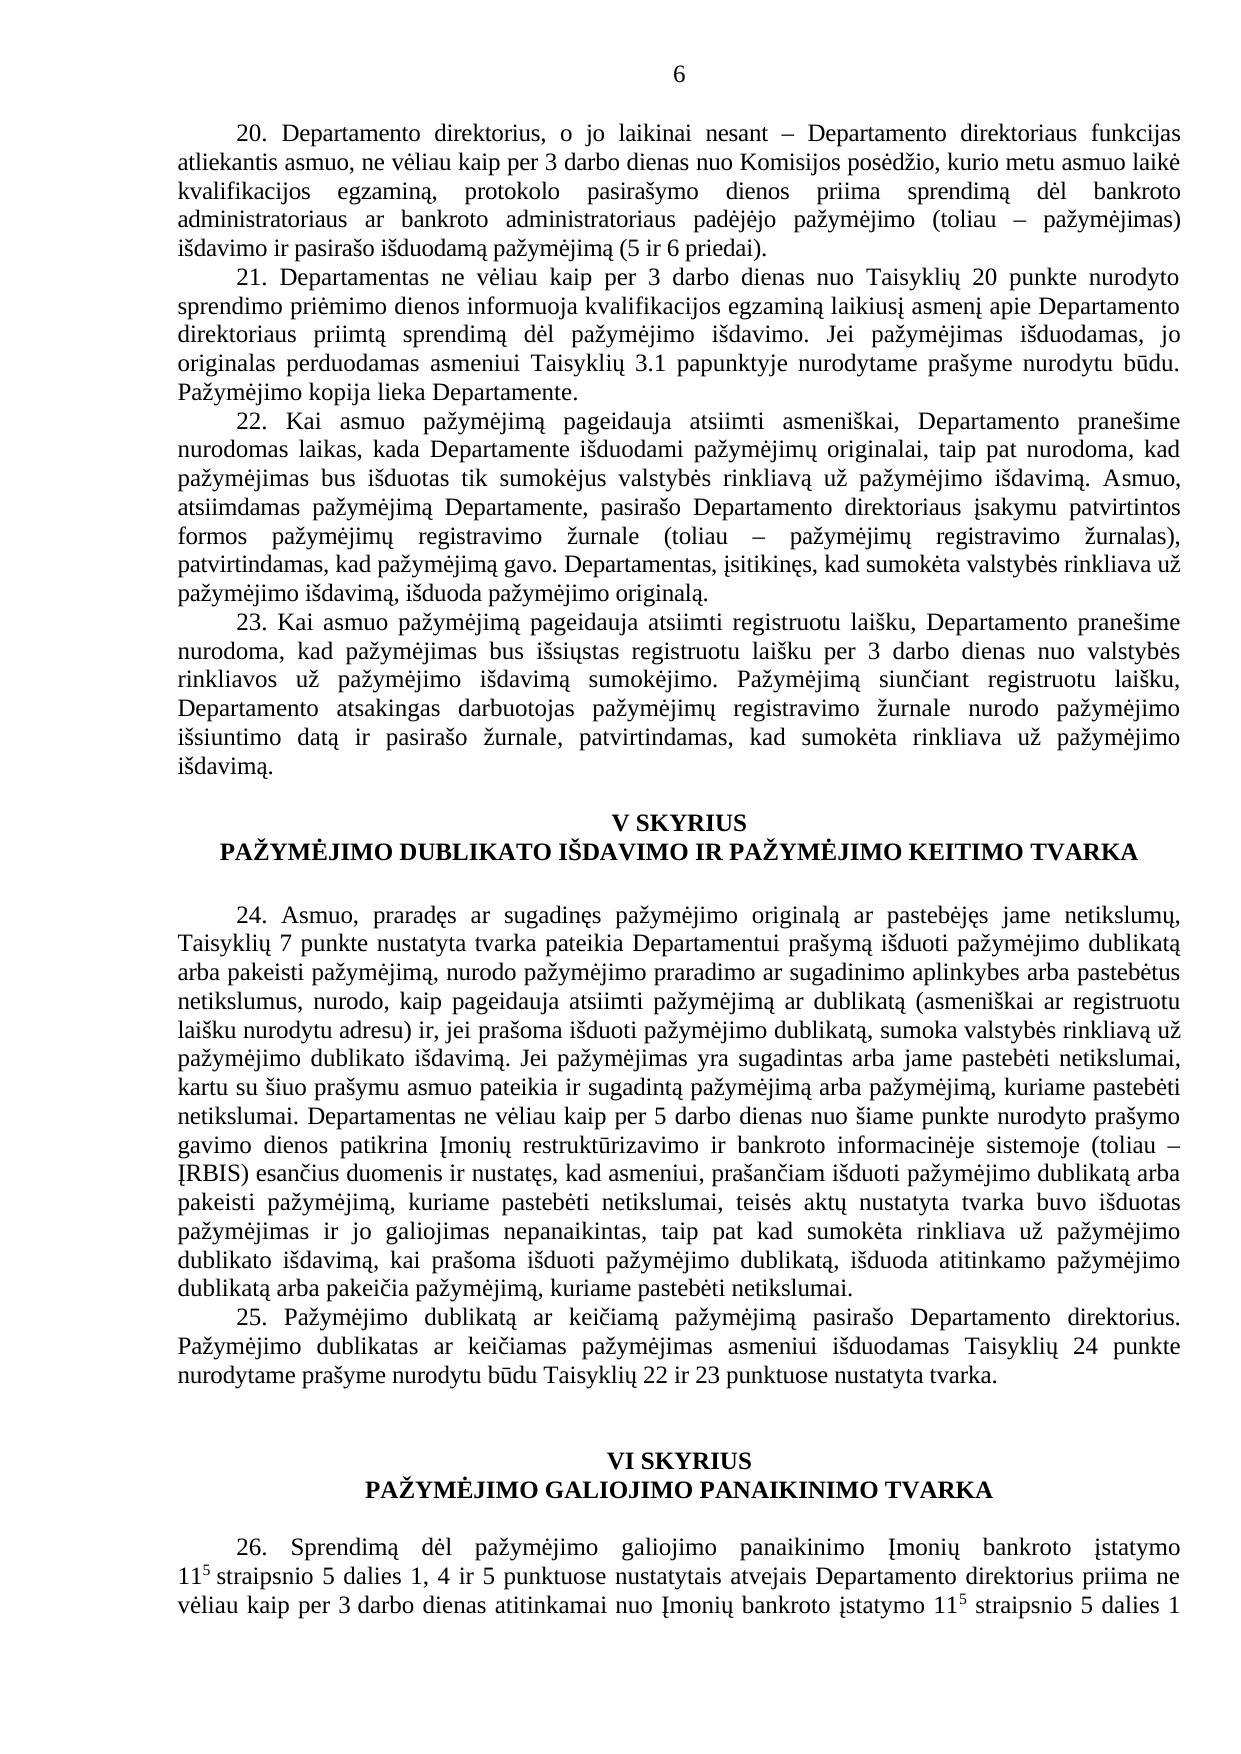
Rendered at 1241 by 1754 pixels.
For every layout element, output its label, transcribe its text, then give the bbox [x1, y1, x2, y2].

text 26. Sprendimą dėl pažymėjimo galiojimo panaikinimo Įmonių bankroto įstatymo 115 straipsnio 5 dalies 1, 4 ir 5 punktuose nustatytais atvejais Departamento direktorius priima ne vėliau kaip per 3 darbo dienas atitinkamai nuo Įmonių bankroto įstatymo 115 straipsnio 5 dalies 1 [177, 1532, 1181, 1618]
text 23. Kai asmuo pažymėjimą pageidauja atsiimti registruotu laišku, Departamento pranešime nurodoma, kad pažymėjimas bus išsiųstas registruotu laišku per 3 darbo dienas nuo valstybės rinkliavos už pažymėjimo išdavimą sumokėjimo. Pažymėjimą siunčiant registruotu laišku, Departamento atsakingas darbuotojas pažymėjimų registravimo žurnale nurodo pažymėjimo išsiuntimo datą ir pasirašo žurnale, patvirtindamas, kad sumokėta rinkliava už pažymėjimo išdavimą. [177, 607, 1181, 779]
text 24. Asmuo, praradęs ar sugadinęs pažymėjimo originalą ar pastebėjęs jame netikslumų, Taisyklių 7 punkte nustatyta tvarka pateikia Departamentui prašymą išduoti pažymėjimo dublikatą arba pakeisti pažymėjimą, nurodo pažymėjimo praradimo ar sugadinimo aplinkybes arba pastebėtus netikslumus, nurodo, kaip pageidauja atsiimti pažymėjimą ar dublikatą (asmeniškai ar registruotu laišku nurodytu adresu) ir, jei prašoma išduoti pažymėjimo dublikatą, sumoka valstybės rinkliavą už pažymėjimo dublikato išdavimą. Jei pažymėjimas yra sugadintas arba jame pastebėti netikslumai, kartu su šiuo prašymu asmuo pateikia ir sugadintą pažymėjimą arba pažymėjimą, kuriame pastebėti netikslumai. Departamentas ne vėliau kaip per 5 darbo dienas nuo šiame punkte nurodyto prašymo gavimo dienos patikrina Įmonių restruktūrizavimo ir bankroto informacinėje sistemoje (toliau – ĮRBIS) esančius duomenis ir nustatęs, kad asmeniui, prašančiam išduoti pažymėjimo dublikatą arba pakeisti pažymėjimą, kuriame pastebėti netikslumai, teisės aktų nustatyta tvarka buvo išduotas pažymėjimas ir jo galiojimas nepanaikintas, taip pat kad sumokėta rinkliava už pažymėjimo dublikato išdavimą, kai prašoma išduoti pažymėjimo dublikatą, išduoda atitinkamo pažymėjimo dublikatą arba pakeičia pažymėjimą, kuriame pastebėti netikslumai. [177, 900, 1181, 1302]
text VI SKYRIUS [177, 1446, 1181, 1475]
text 20. Departamento direktorius, o jo laikinai nesant – Departamento direktoriaus funkcijas atliekantis asmuo, ne vėliau kaip per 3 darbo dienas nuo Komisijos posėdžio, kurio metu asmuo laikė kvalifikacijos egzaminą, protokolo pasirašymo dienos priima sprendimą dėl bankroto administratoriaus ar bankroto administratoriaus padėjėjo pažymėjimo (toliau – pažymėjimas) išdavimo ir pasirašo išduodamą pažymėjimą (5 ir 6 priedai). [177, 118, 1181, 262]
text 21. Departamentas ne vėliau kaip per 3 darbo dienas nuo Taisyklių 20 punkte nurodyto sprendimo priėmimo dienos informuoja kvalifikacijos egzaminą laikiusį asmenį apie Departamento direktoriaus priimtą sprendimą dėl pažymėjimo išdavimo. Jei pažymėjimas išduodamas, jo originalas perduodamas asmeniui Taisyklių 3.1 papunktyje nurodytame prašyme nurodytu būdu. Pažymėjimo kopija lieka Departamente. [177, 262, 1181, 406]
text 25. Pažymėjimo dublikatą ar keičiamą pažymėjimą pasirašo Departamento direktorius. Pažymėjimo dublikatas ar keičiamas pažymėjimas asmeniui išduodamas Taisyklių 24 punkte nurodytame prašyme nurodytu būdu Taisyklių 22 ir 23 punktuose nustatyta tvarka. [177, 1302, 1181, 1388]
text 22. Kai asmuo pažymėjimą pageidauja atsiimti asmeniškai, Departamento pranešime nurodomas laikas, kada Departamente išduodami pažymėjimų originalai, taip pat nurodoma, kad pažymėjimas bus išduotas tik sumokėjus valstybės rinkliavą už pažymėjimo išdavimą. Asmuo, atsiimdamas pažymėjimą Departamente, pasirašo Departamento direktoriaus įsakymu patvirtintos formos pažymėjimų registravimo žurnale (toliau – pažymėjimų registravimo žurnalas), patvirtindamas, kad pažymėjimą gavo. Departamentas, įsitikinęs, kad sumokėta valstybės rinkliava už pažymėjimo išdavimą, išduoda pažymėjimo originalą. [177, 406, 1181, 607]
text PAŽYMĖJIMO DUBLIKATo IŠDAVIMO IR PAŽYMĖJIMO KEITIMO TVARKA [177, 837, 1181, 866]
text V SKYRIUS [177, 808, 1181, 837]
text PAŽYMĖJIMO GALIOJIMO PANAIKINIMO TVARKA [177, 1475, 1181, 1503]
